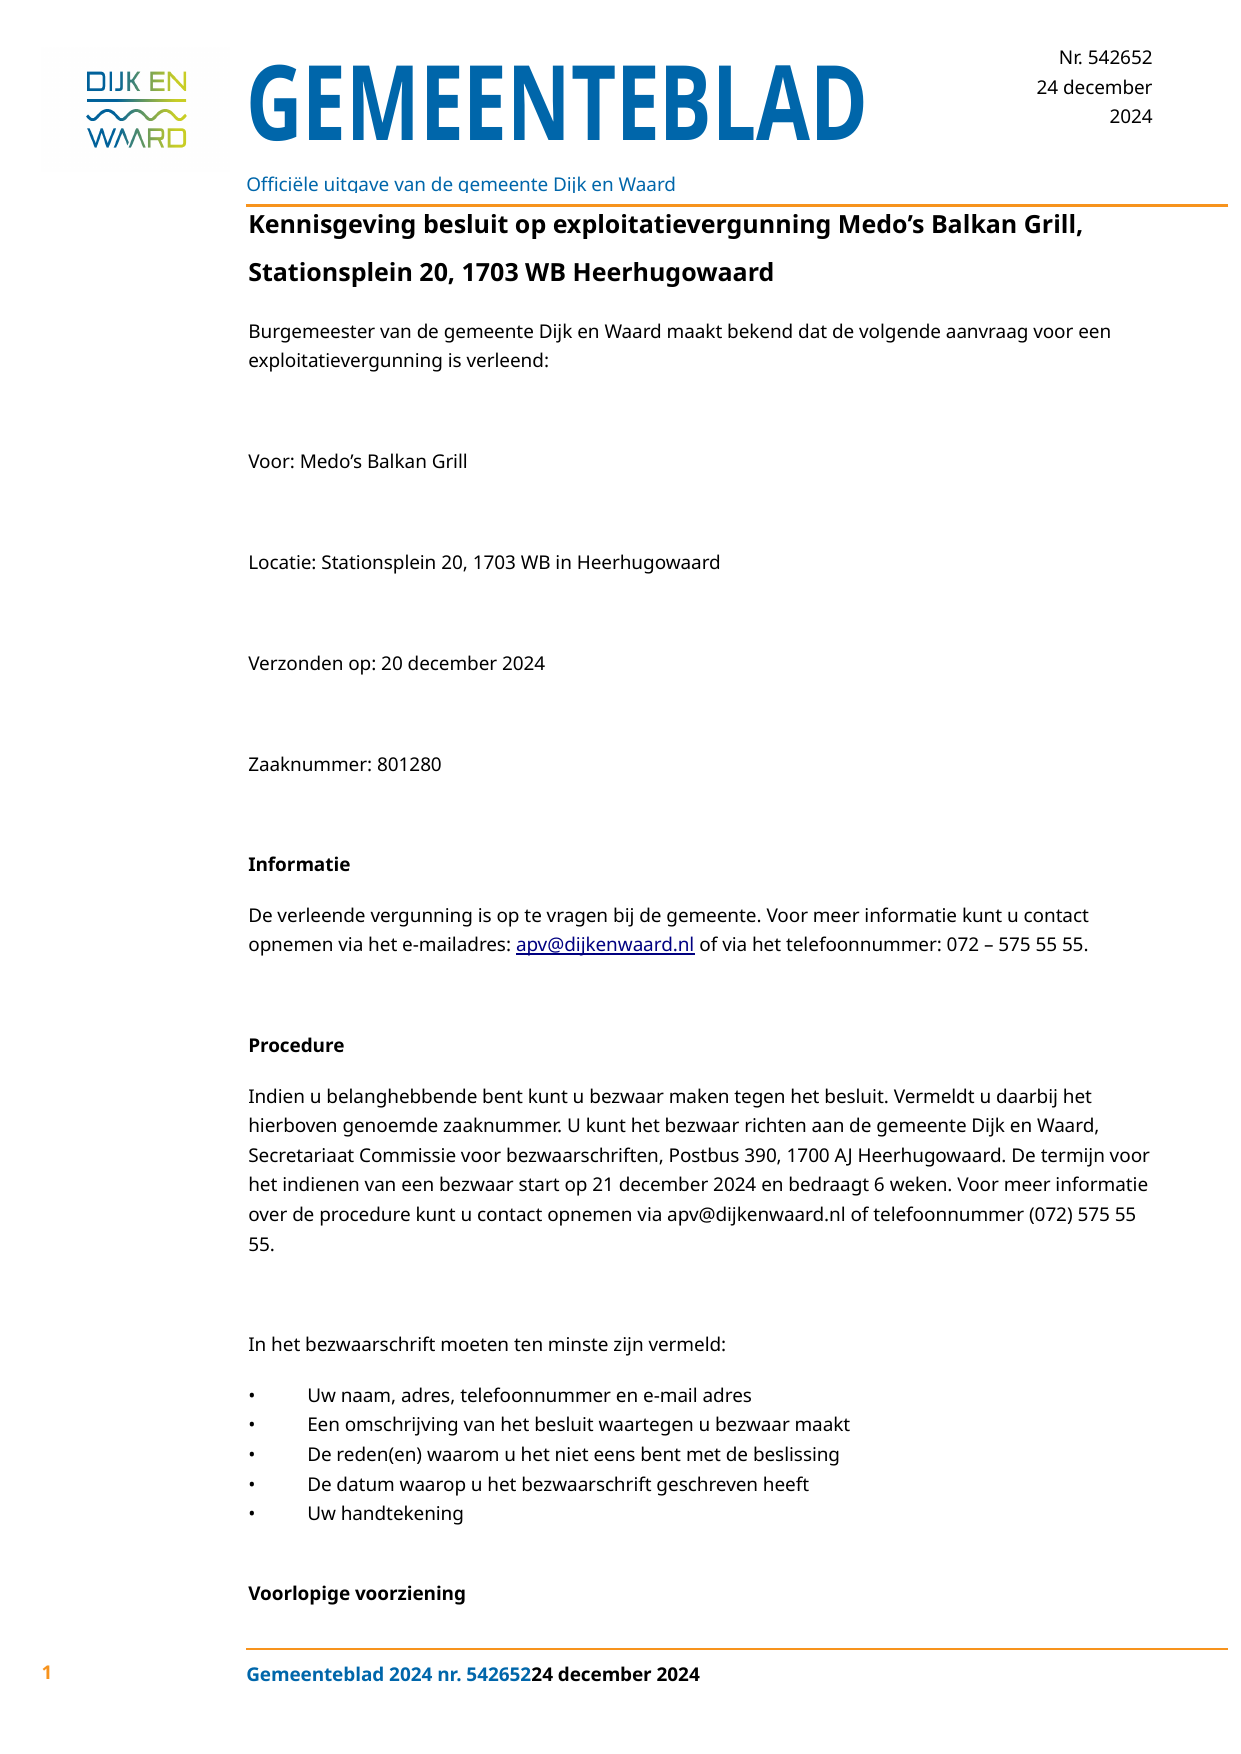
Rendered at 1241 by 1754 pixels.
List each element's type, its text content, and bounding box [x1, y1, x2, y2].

list De datum waarop u het bezwaarschrift geschreven heeft [248, 1471, 1152, 1497]
text Procedure [248, 1032, 1152, 1058]
text Voor: Medo’s Balkan Grill [248, 448, 1152, 474]
list De reden(en) waarom u het niet eens bent met de beslissing [248, 1441, 1152, 1467]
text Informatie [248, 852, 1152, 877]
text Locatie: Stationsplein 20, 1703 WB in Heerhugowaard [248, 549, 1152, 575]
list Een omschrijving van het besluit waartegen u bezwaar maakt [248, 1412, 1152, 1437]
text In het bezwaarschrift moeten ten minste zijn vermeld: [248, 1332, 1152, 1357]
text Indien u belanghebbende bent kunt u bezwaar maken tegen het besluit. Vermeldt u daarbij het hierboven genoemde zaaknummer. U kunt het bezwaar richten aan de gemeente Dijk en Waard, Secretariaat Commissie voor bezwaarschriften, Postbus 390, 1700 AJ Heerhugowaard. De termijn voor het indienen van een bezwaar start op 21 december 2024 en bedraagt 6 weken. Voor meer informatie over de procedure kunt u contact opnemen via apv@dijkenwaard.nl of telefoonnummer (072) 575 55 55. [248, 1083, 1152, 1257]
text Verzonden op: 20 december 2024 [248, 650, 1152, 676]
text Burgemeester van de gemeente Dijk en Waard maakt bekend dat de volgende aanvraag voor een exploitatievergunning is verleend: [248, 318, 1152, 373]
list Uw naam, adres, telefoonnummer en e-mail adres [248, 1382, 1152, 1408]
picture [41, 47, 231, 172]
text Zaaknummer: 801280 [248, 751, 1152, 777]
list Uw handtekening [248, 1500, 1152, 1526]
text Voorlopige voorziening [248, 1580, 1152, 1606]
text Kennisgeving besluit op exploitatievergunning Medo’s Balkan Grill, Stationsplein 20, 1703 WB Heerhugowaard [248, 207, 1152, 288]
text De verleende vergunning is op te vragen bij de gemeente. Voor meer informatie kunt u contact opnemen via het e-mailadres: apv@dijkenwaard.nl of via het telefoonnummer: 072 – 575 55 55. [248, 902, 1152, 957]
